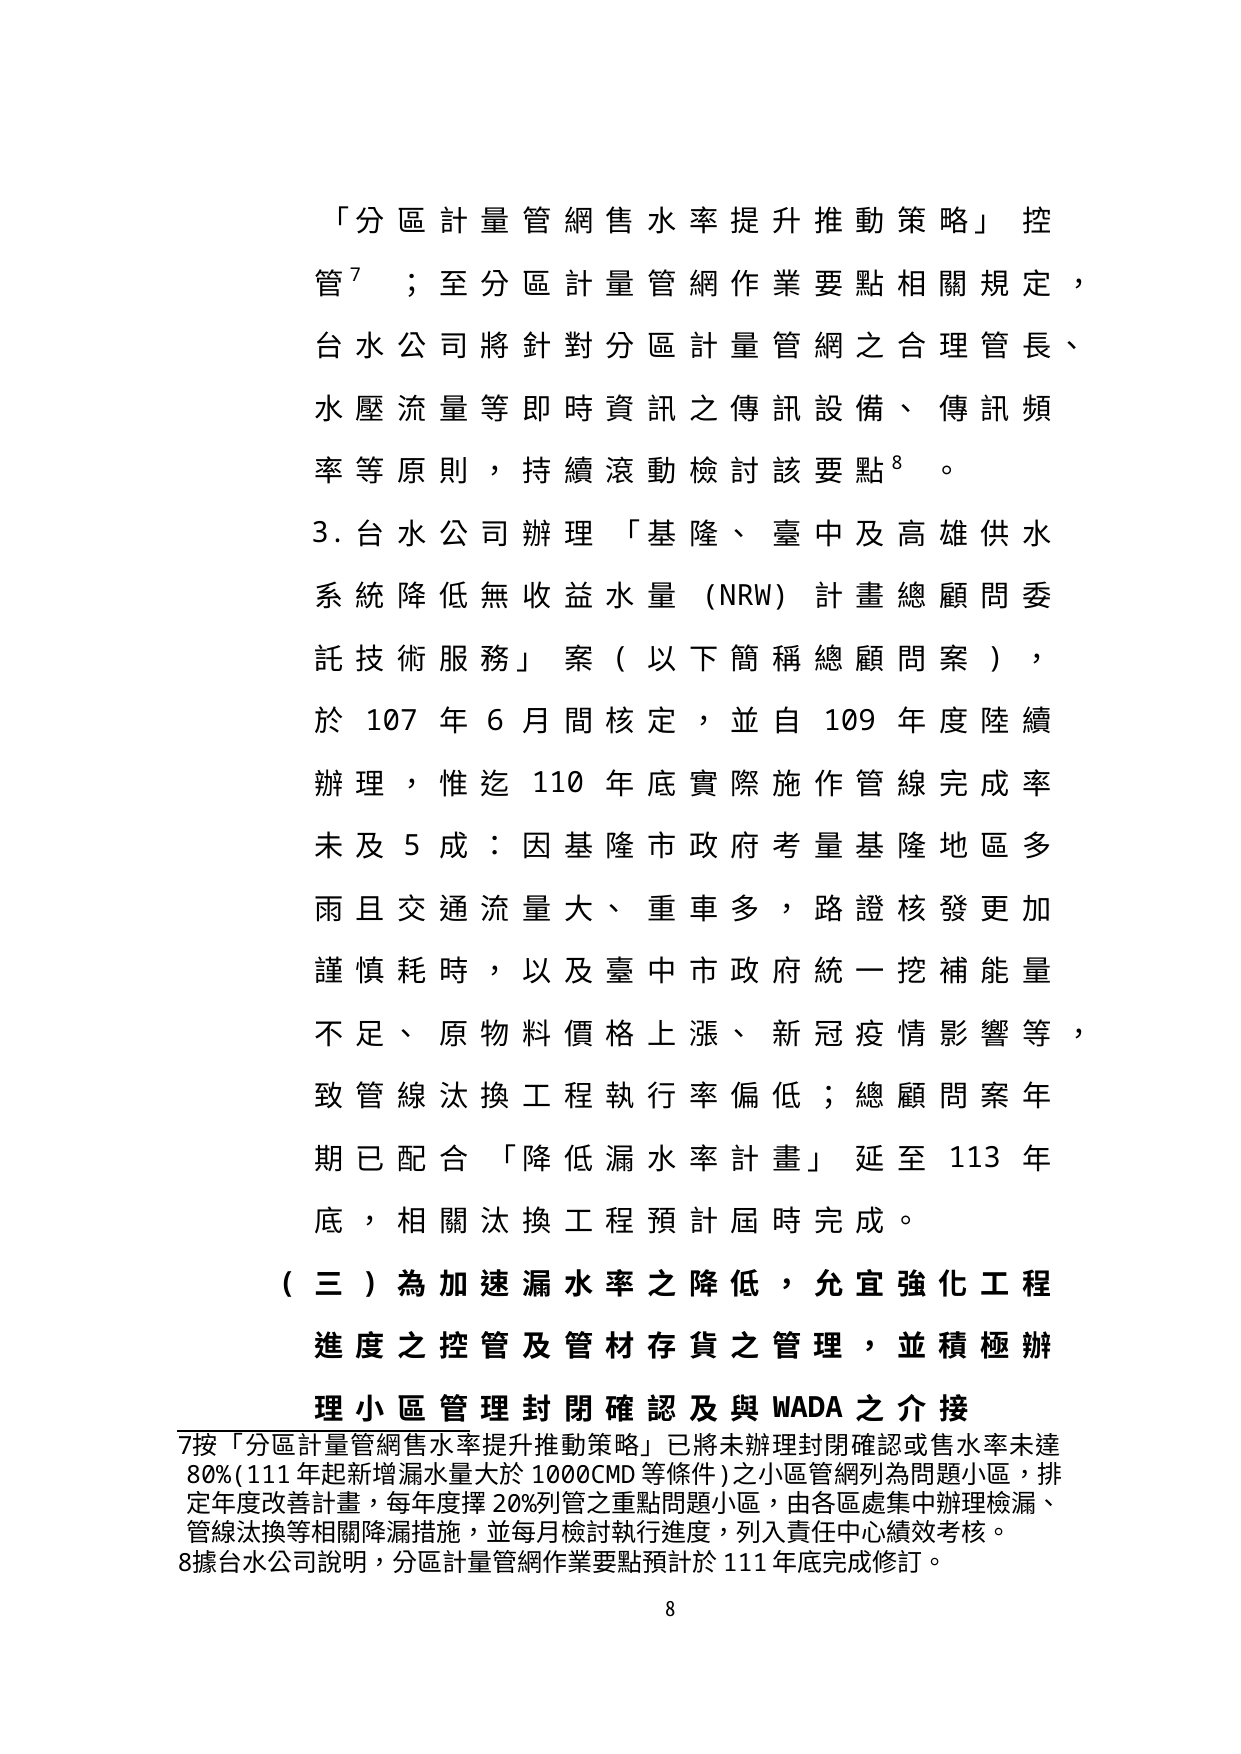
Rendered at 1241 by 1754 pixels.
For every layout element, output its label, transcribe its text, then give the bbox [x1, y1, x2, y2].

text (三)為加速漏水率之降低，允宜強化工程進度之控管及管材存貨之管理，並積極辦理小區管理封閉確認及與WADA之介接 [242, 1240, 1058, 1427]
text 3.台水公司辦理「基隆、臺中及高雄供水系統降低無收益水量(NRW)計畫總顧問委託技術服務」案(以下簡稱總顧問案)，於107年6月間核定，並自109年度陸續辦理，惟迄110年底實際施作管線完成率未及5成：因基隆市政府考量基隆地區多雨且交通流量大、重車多，路證核發更加謹慎耗時，以及臺中市政府統一挖補能量不足、原物料價格上漲、新冠疫情影響等，致管線汰換工程執行率偏低；總顧問案年期已配合「降低漏水率計畫」延至113年底，相關汰換工程預計屆時完成。 [271, 490, 1058, 1240]
text 2.為改善分區計量管網建置成效，台水公司辦理「分區計量管網售水率提升推動策略」，然需配合修正之分區計量管網作業要點相關規定尚未完成，且未封閉小區管網待處理數量仍多：迄111年8月底尚未封閉確認小區管網數量計1,549個，主要係部分小區管網因供水方向改變、配合其他單位工程，或因都市計畫而其封閉性遭到破壞，待重新進行封閉確認，已依「分區計量管網售水率提升推動策略」控管；至分區計量管網作業要點相關規定，台水公司將針對分區計量管網之合理管長、水壓流量等即時資訊之傳訊設備、傳訊頻率等原則，持續滾動檢討該要點。 [271, 177, 1058, 490]
text 按「分區計量管網售水率提升推動策略」已將未辦理封閉確認或售水率未達80%(111年起新增漏水量大於1000CMD等條件)之小區管網列為問題小區，排定年度改善計畫，每年度擇20%列管之重點問題小區，由各區處集中辦理檢漏、管線汰換等相關降漏措施，並每月檢討執行進度，列入責任中心績效考核。 [177, 1431, 1063, 1548]
text 據台水公司說明，分區計量管網作業要點預計於111年底完成修訂。 [177, 1548, 1063, 1577]
